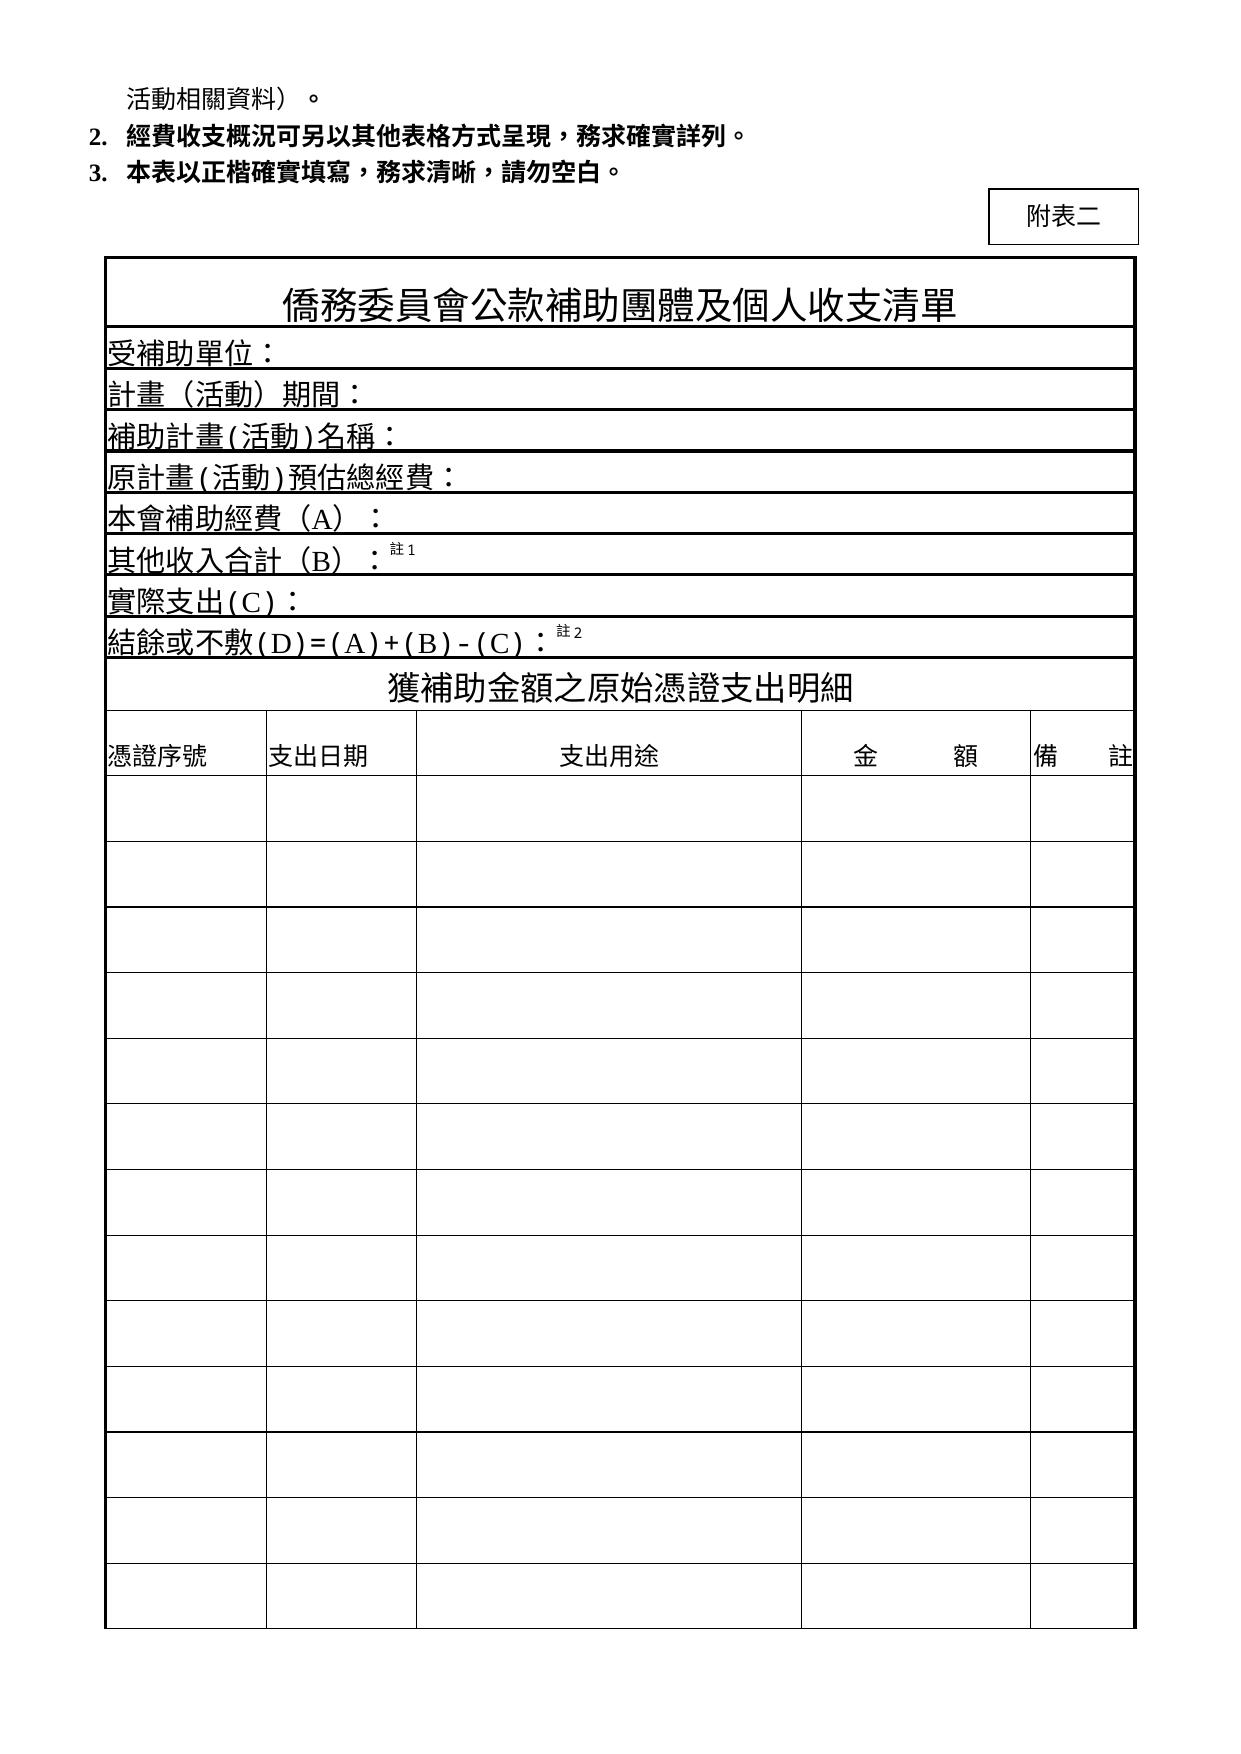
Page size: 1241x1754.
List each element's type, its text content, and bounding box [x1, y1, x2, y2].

table_cell [267, 1039, 416, 1103]
table_cell [267, 1236, 416, 1300]
table_cell [107, 1367, 266, 1431]
list 活動相關資料）。 [89, 80, 1152, 116]
table_cell [1031, 1301, 1133, 1366]
table_cell [267, 1170, 416, 1234]
table_cell [1031, 1433, 1133, 1497]
table_cell 憑證序號 [107, 711, 266, 775]
table_cell [970, 1433, 1030, 1497]
table_cell [417, 1367, 801, 1431]
table_cell [802, 1039, 970, 1103]
table_cell [970, 776, 1030, 841]
table_cell [267, 1498, 416, 1563]
table_cell [970, 1301, 1030, 1366]
table_cell [107, 1498, 266, 1563]
table_cell [267, 1104, 416, 1169]
table_cell [1031, 776, 1133, 841]
table_cell [417, 842, 801, 906]
table_cell [267, 1301, 416, 1366]
table_cell [267, 973, 416, 1038]
table_cell [417, 908, 801, 972]
table_cell [1031, 1170, 1133, 1234]
table_cell [107, 1039, 266, 1103]
table_cell [107, 842, 266, 906]
table_cell [107, 1104, 266, 1169]
table_cell [267, 1564, 416, 1628]
table_cell 補助計畫(活動)名稱： [107, 411, 1133, 449]
list 經費收支概況可另以其他表格方式呈現，務求確實詳列。 [89, 116, 1152, 152]
table_cell [107, 776, 266, 841]
table_cell [970, 842, 1030, 906]
table_cell [1031, 908, 1133, 972]
table_cell 備 註 [1031, 711, 1133, 775]
table_header 僑務委員會公款補助團體及個人收支清單 [107, 259, 1133, 325]
table_cell [802, 1564, 970, 1628]
table_cell [1031, 1039, 1133, 1103]
table_cell [417, 1498, 801, 1563]
table_cell 支出日期 [267, 711, 416, 775]
list 本表以正楷確實填寫，務求清晰，請勿空白。 [89, 152, 1152, 188]
table_cell [970, 1564, 1030, 1628]
table_cell [417, 1301, 801, 1366]
table_cell [267, 776, 416, 841]
table_cell [1031, 1104, 1133, 1169]
table_cell [417, 1564, 801, 1628]
table_cell 其他收入合計（B）：註1 [107, 535, 1133, 573]
table_cell [802, 1498, 970, 1563]
table_cell [267, 842, 416, 906]
table_cell [417, 1170, 801, 1234]
table_cell [417, 973, 801, 1038]
table_cell [802, 776, 970, 841]
table_cell [417, 1433, 801, 1497]
table_cell [417, 776, 801, 841]
table_cell 實際支出(C)： [107, 576, 1133, 615]
table_cell [107, 1236, 266, 1300]
table_cell [267, 1367, 416, 1431]
table_cell [802, 1433, 970, 1497]
table_cell [802, 908, 970, 972]
table_cell [970, 973, 1030, 1038]
table_cell 支出用途 [417, 711, 801, 775]
table_cell 本會補助經費（A）： [107, 494, 1133, 532]
table_cell 金 額 [802, 711, 1030, 775]
table_cell [107, 973, 266, 1038]
table_cell [802, 842, 970, 906]
table_cell [802, 1236, 970, 1300]
table_cell 原計畫(活動)預估總經費： [107, 453, 1133, 491]
text 附表二 [1004, 197, 1123, 233]
table_cell [970, 1498, 1030, 1563]
table_cell [1031, 842, 1133, 906]
table_cell [802, 1301, 970, 1366]
table_cell [802, 1104, 970, 1169]
table_cell 獲補助金額之原始憑證支出明細 [107, 659, 1133, 709]
table_cell [802, 1170, 970, 1234]
table_cell [970, 1236, 1030, 1300]
table_cell [267, 908, 416, 972]
table_cell [970, 1039, 1030, 1103]
table_cell [970, 1104, 1030, 1169]
table_cell [970, 1367, 1030, 1431]
table_cell [417, 1236, 801, 1300]
table_cell 計畫（活動）期間： [107, 370, 1133, 408]
table_cell [107, 908, 266, 972]
table_cell [802, 973, 970, 1038]
table_cell [107, 1564, 266, 1628]
table_cell [417, 1104, 801, 1169]
table_cell [417, 1039, 801, 1103]
table_cell [1031, 1236, 1133, 1300]
table_cell [267, 1433, 416, 1497]
table_cell [1031, 1498, 1133, 1563]
table_cell [1031, 1564, 1133, 1628]
table_cell [970, 908, 1030, 972]
table_cell [107, 1170, 266, 1234]
table_cell [1031, 973, 1133, 1038]
table_cell [802, 1367, 970, 1431]
table_cell 受補助單位： [107, 328, 1133, 367]
table_cell 結餘或不敷(D)=(A)+(B)-(C)：註2 [107, 618, 1133, 656]
table_cell [107, 1433, 266, 1497]
table_cell [970, 1170, 1030, 1234]
table_cell [107, 1301, 266, 1366]
table_cell [1031, 1367, 1133, 1431]
